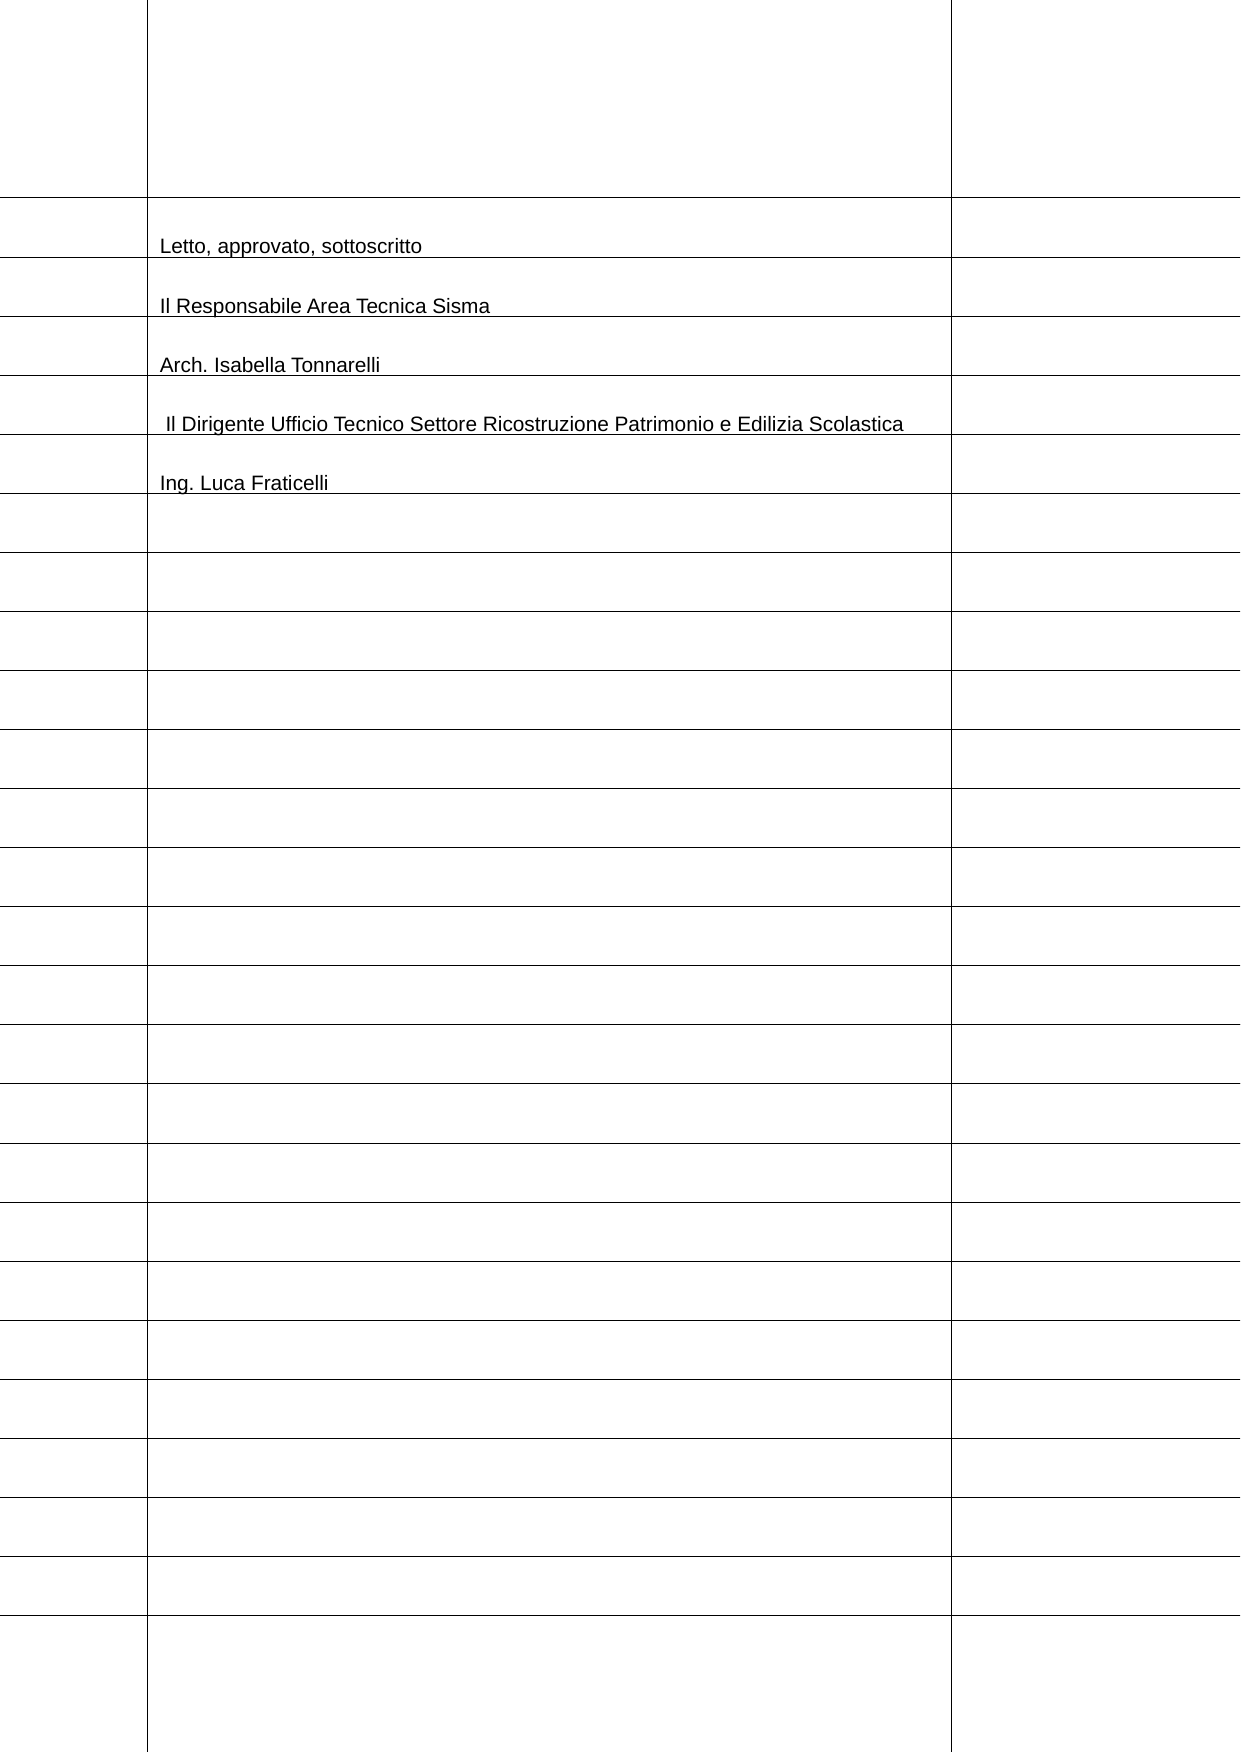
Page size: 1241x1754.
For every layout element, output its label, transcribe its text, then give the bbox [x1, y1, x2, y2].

text [159, 376, 945, 384]
text [159, 435, 945, 443]
text Il Responsabile Area Tecnica Sisma [159, 266, 945, 316]
text [159, 258, 945, 266]
text [159, 494, 945, 502]
text Letto, approvato, sottoscritto [159, 207, 945, 257]
text Ing. Luca Fraticelli [159, 443, 945, 493]
text [159, 317, 945, 325]
text Arch. Isabella Tonnarelli [159, 325, 945, 375]
text Il Dirigente Ufficio Tecnico Settore Ricostruzione Patrimonio e Edilizia Scolastica [159, 384, 945, 434]
